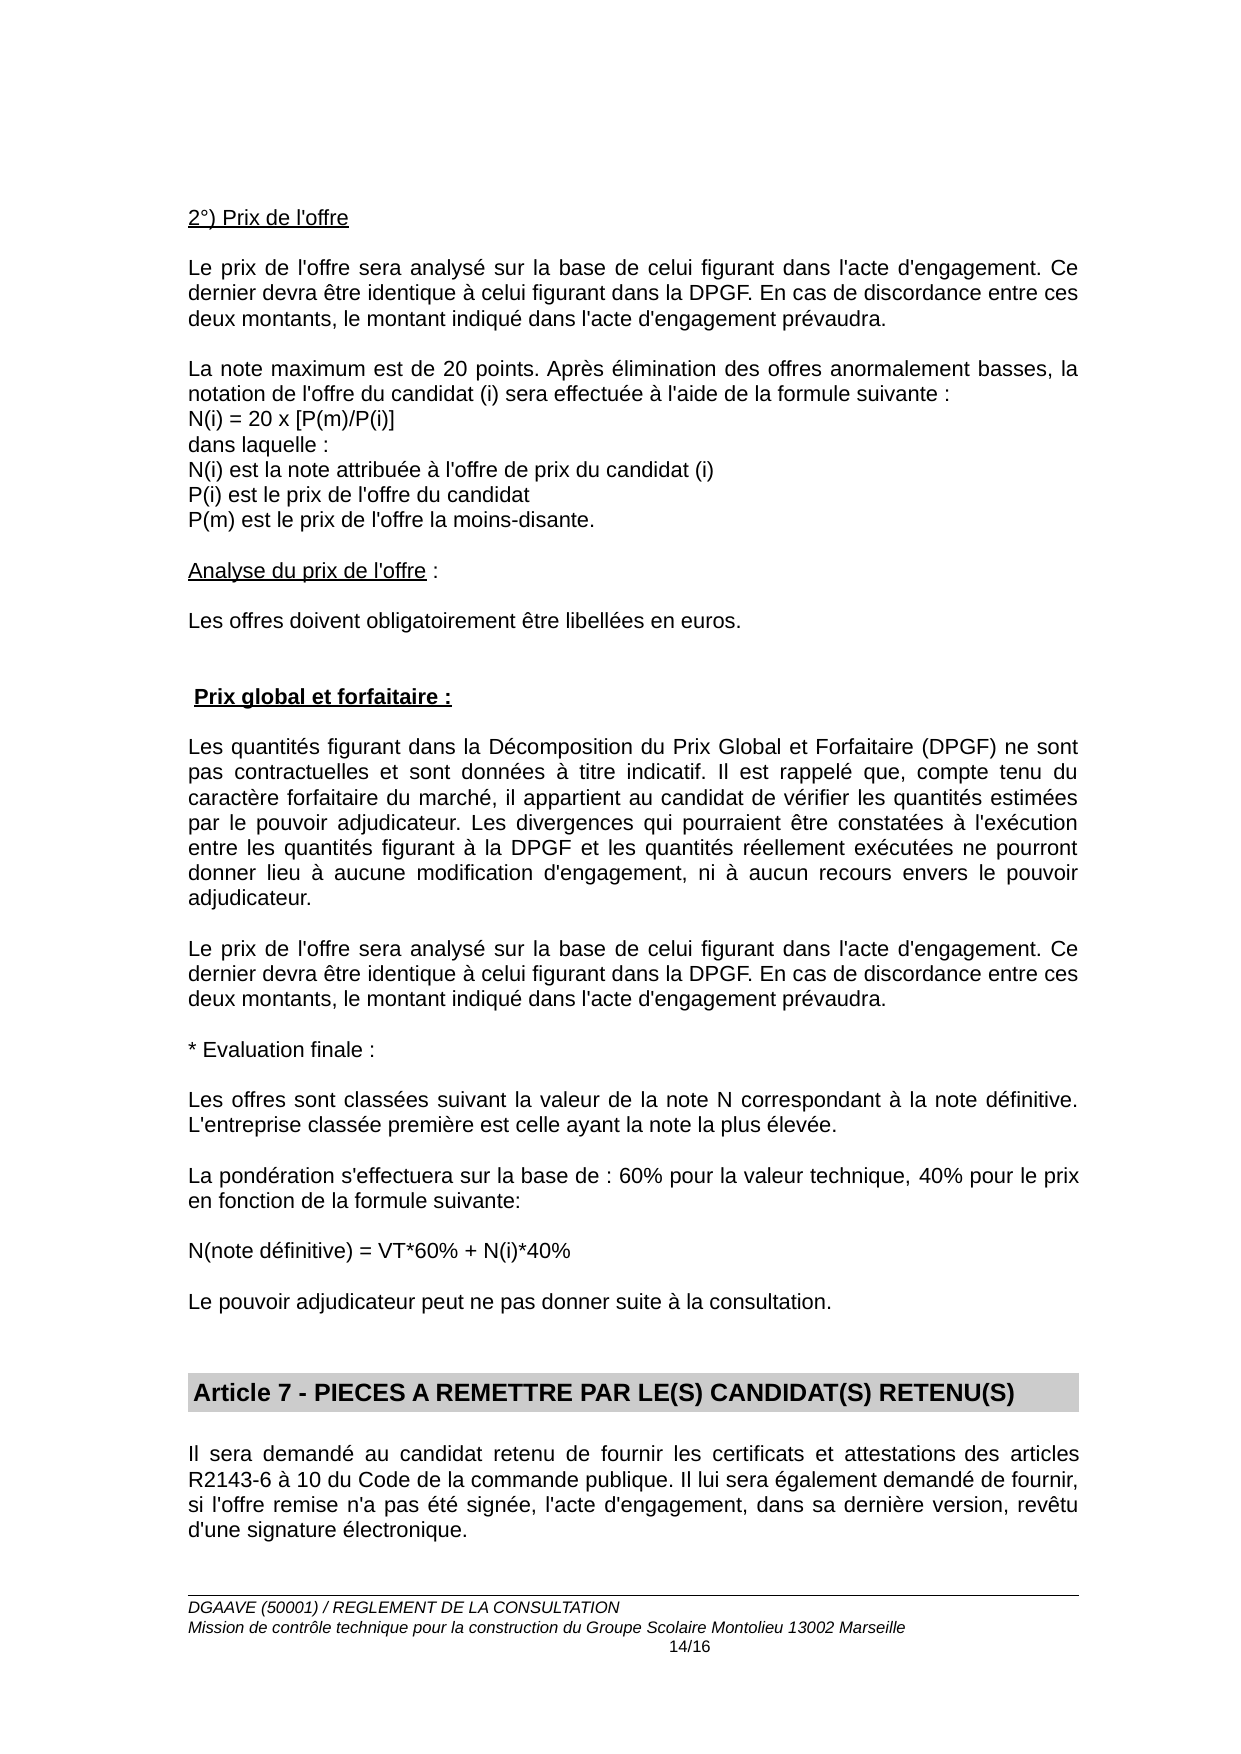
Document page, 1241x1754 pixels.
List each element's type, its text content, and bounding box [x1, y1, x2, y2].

text Prix global et forfaitaire : [188, 683, 1079, 709]
subtitle PIECES A REMETTRE PAR LE(S) CANDIDAT(S) RETENU(S) [190, 1375, 1077, 1410]
text Le prix de l'offre sera analysé sur la base de celui figurant dans l'acte d'engagement. Ce dernier devra être identique à celui figurant dans la DPGF. En cas de discordance entre ces deux montants, le montant indiqué dans l'acte d'engagement prévaudra. [188, 255, 1079, 331]
text P(i) est le prix de l'offre du candidat [188, 482, 1079, 507]
text N(i) = 20 x [P(m)/P(i)] [188, 406, 1079, 431]
text Les offres doivent obligatoirement être libellées en euros. [188, 608, 1079, 633]
text * Evaluation finale : [188, 1036, 1079, 1062]
text N(note définitive) = VT*60% + N(i)*40% [188, 1238, 1079, 1263]
text Analyse du prix de l'offre : [188, 557, 1079, 583]
text 2°) Prix de l'offre [188, 204, 1079, 230]
text Le pouvoir adjudicateur peut ne pas donner suite à la consultation. [188, 1288, 1079, 1314]
text P(m) est le prix de l'offre la moins-disante. [188, 507, 1079, 532]
text La pondération s'effectuera sur la base de : 60% pour la valeur technique, 40% pour le prix en fonction de la formule suivante: [188, 1162, 1079, 1213]
text Il sera demandé au candidat retenu de fournir les certificats et attestations des articles R2143-6 à 10 du Code de la commande publique. Il lui sera également demandé de fournir, si l'offre remise n'a pas été signée, l'acte d'engagement, dans sa dernière version, revêtu d'une signature électronique. [188, 1441, 1079, 1542]
text Les offres sont classées suivant la valeur de la note N correspondant à la note définitive. L'entreprise classée première est celle ayant la note la plus élevée. [188, 1087, 1079, 1137]
text N(i) est la note attribuée à l'offre de prix du candidat (i) [188, 457, 1079, 482]
text Le prix de l'offre sera analysé sur la base de celui figurant dans l'acte d'engagement. Ce dernier devra être identique à celui figurant dans la DPGF. En cas de discordance entre ces deux montants, le montant indiqué dans l'acte d'engagement prévaudra. [188, 936, 1079, 1011]
text dans laquelle : [188, 431, 1079, 457]
text La note maximum est de 20 points. Après élimination des offres anormalement basses, la notation de l'offre du candidat (i) sera effectuée à l'aide de la formule suivante : [188, 356, 1079, 406]
text Les quantités figurant dans la Décomposition du Prix Global et Forfaitaire (DPGF) ne sont pas contractuelles et sont données à titre indicatif. Il est rappelé que, compte tenu du caractère forfaitaire du marché, il appartient au candidat de vérifier les quantités estimées par le pouvoir adjudicateur. Les divergences qui pourraient être constatées à l'exécution entre les quantités figurant à la DPGF et les quantités réellement exécutées ne pourront donner lieu à aucune modification d'engagement, ni à aucun recours envers le pouvoir adjudicateur. [188, 734, 1079, 910]
